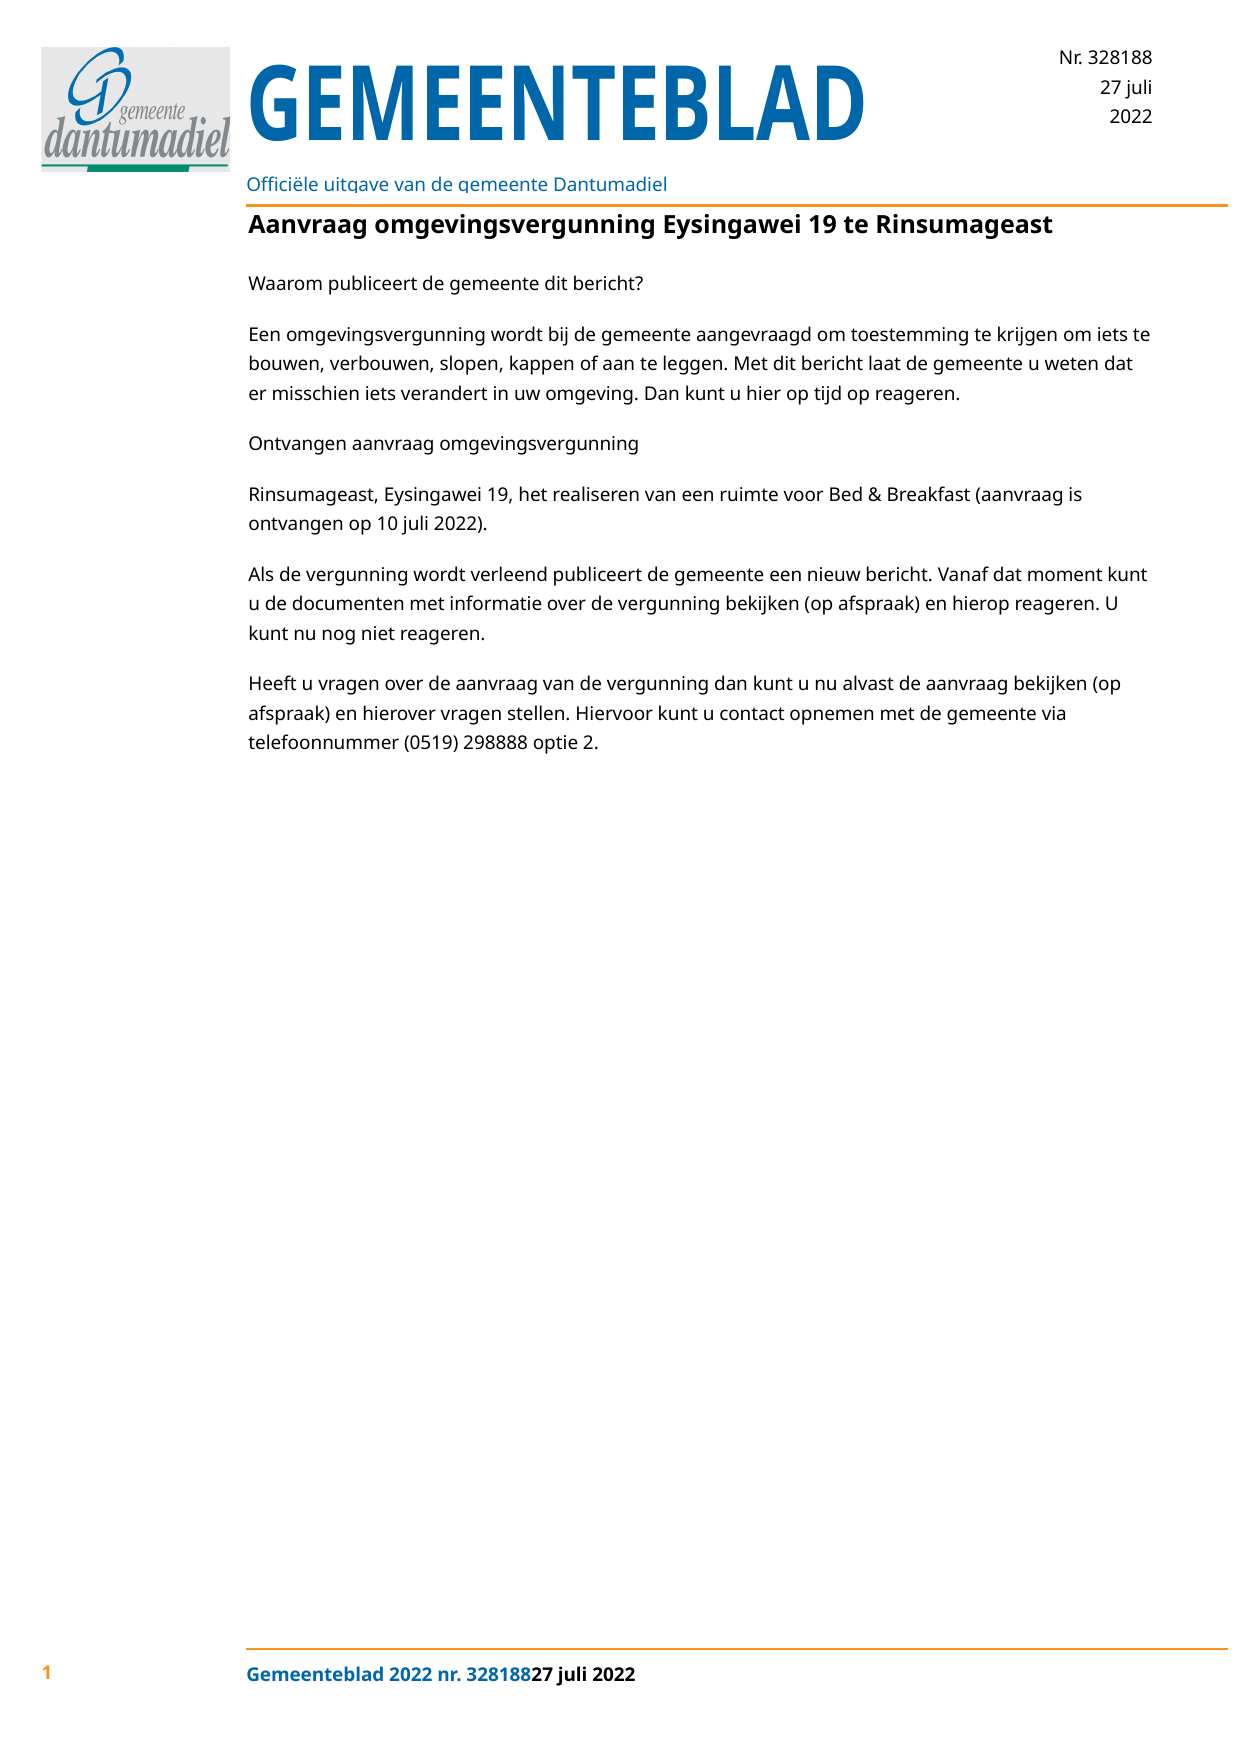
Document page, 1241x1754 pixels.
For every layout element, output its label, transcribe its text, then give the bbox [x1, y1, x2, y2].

text Aanvraag omgevingsvergunning Eysingawei 19 te Rinsumageast [248, 207, 1152, 241]
text Waarom publiceert de gemeente dit bericht? [248, 270, 1152, 296]
text Als de vergunning wordt verleend publiceert de gemeente een nieuw bericht. Vanaf dat moment kunt u de documenten met informatie over de vergunning bekijken (op afspraak) en hierop reageren. U kunt nu nog niet reageren. [248, 561, 1152, 646]
text Rinsumageast, Eysingawei 19, het realiseren van een ruimte voor Bed & Breakfast (aanvraag is ontvangen op 10 juli 2022). [248, 481, 1152, 536]
text Heeft u vragen over de aanvraag van de vergunning dan kunt u nu alvast de aanvraag bekijken (op afspraak) en hierover vragen stellen. Hiervoor kunt u contact opnemen met de gemeente via telefoonnummer (0519) 298888 optie 2. [248, 670, 1152, 755]
picture [41, 47, 231, 172]
text Een omgevingsvergunning wordt bij de gemeente aangevraagd om toestemming te krijgen om iets te bouwen, verbouwen, slopen, kappen of aan te leggen. Met dit bericht laat de gemeente u weten dat er misschien iets verandert in uw omgeving. Dan kunt u hier op tijd op reageren. [248, 321, 1152, 406]
text Ontvangen aanvraag omgevingsvergunning [248, 430, 1152, 456]
